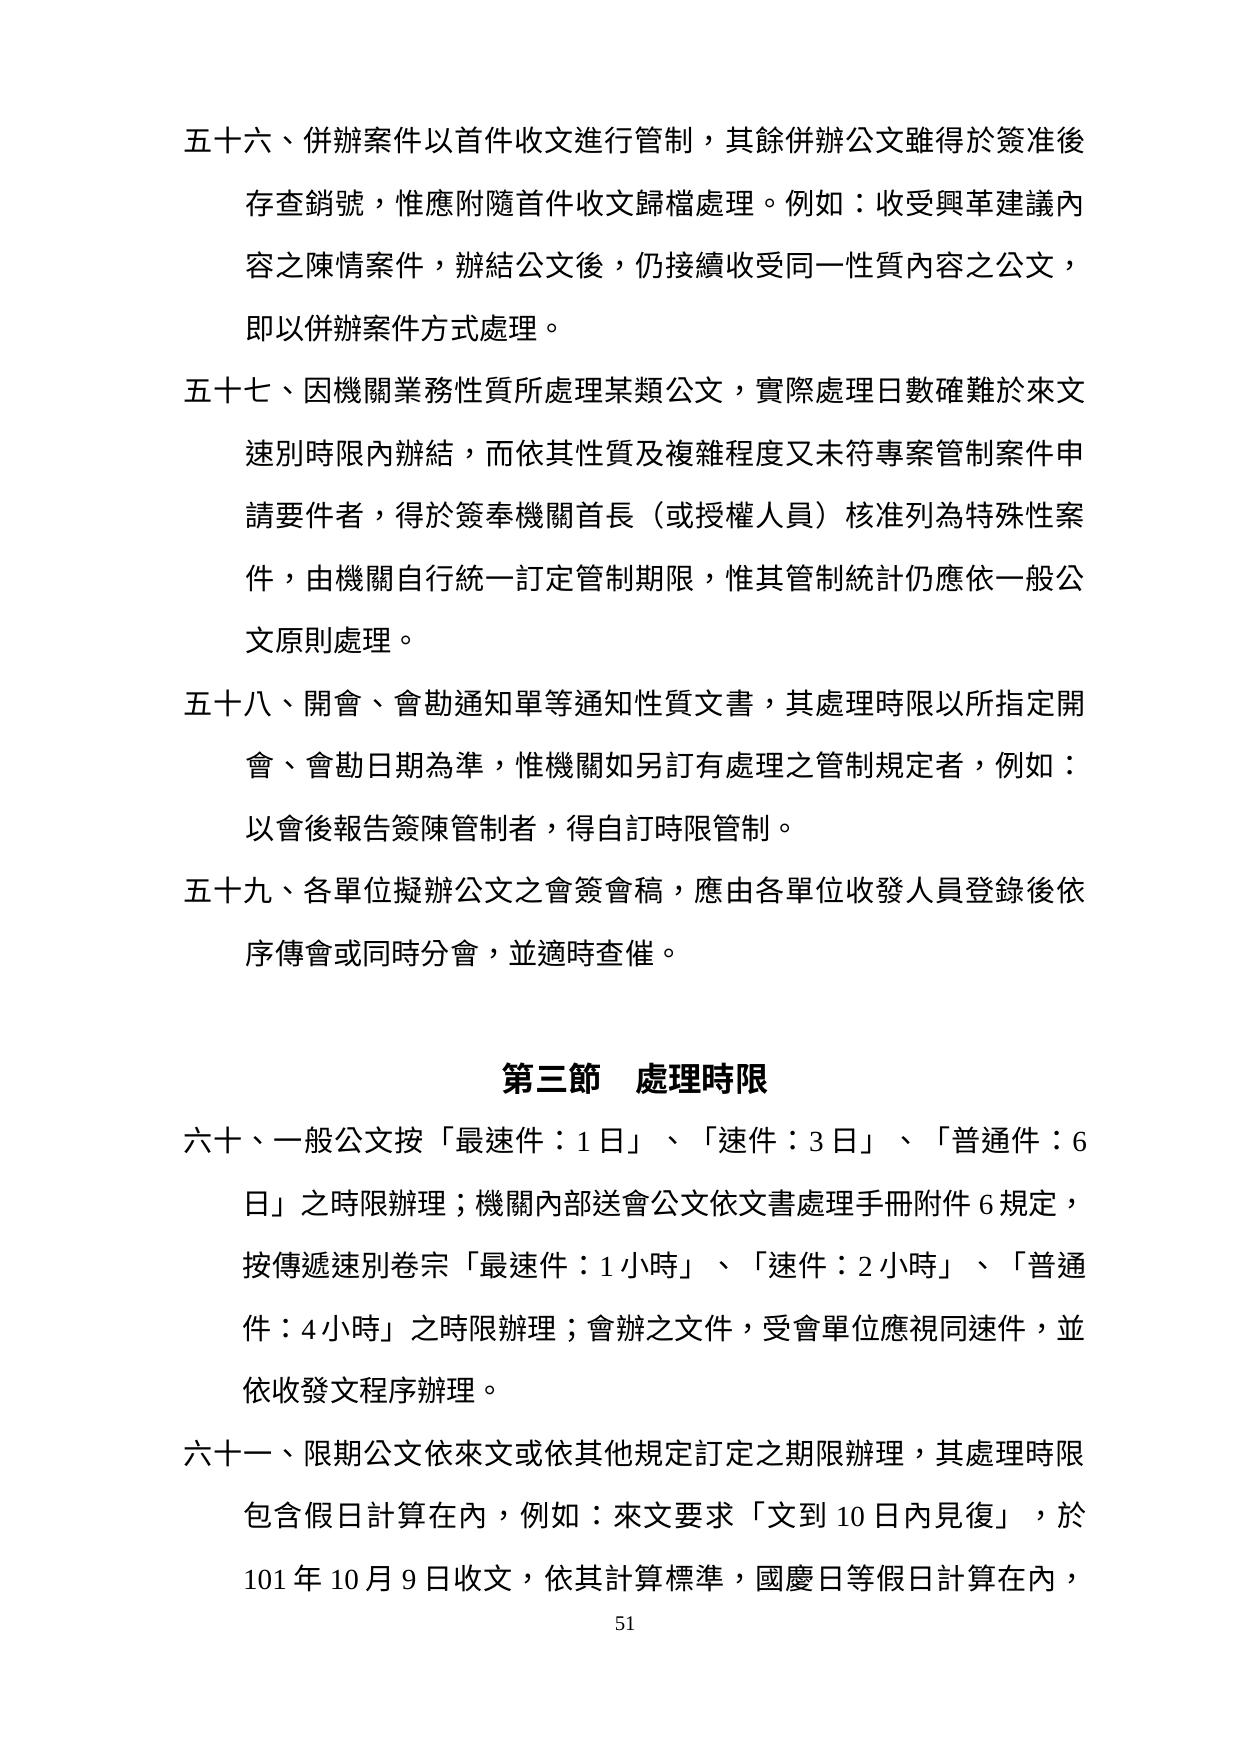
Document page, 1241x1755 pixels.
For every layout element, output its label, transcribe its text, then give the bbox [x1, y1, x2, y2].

text 五十六、併辦案件以首件收文進行管制，其餘併辦公文雖得於簽准後存查銷號，惟應附隨首件收文歸檔處理。例如：收受興革建議內容之陳情案件，辦結公文後，仍接續收受同一性質內容之公文，即以併辦案件方式處理。 [183, 97, 1087, 347]
text 六十一、限期公文依來文或依其他規定訂定之期限辦理，其處理時限包含假日計算在內，例如：來文要求「文到10日內見復」，於101年10月9日收文，依其計算標準，國慶日等假日計算在內， [183, 1410, 1087, 1597]
text 第三節 處理時限 [183, 1035, 1087, 1097]
text 五十九、各單位擬辦公文之會簽會稿，應由各單位收發人員登錄後依序傳會或同時分會，並適時查催。 [183, 847, 1087, 972]
text 五十七、因機關業務性質所處理某類公文，實際處理日數確難於來文速別時限內辦結，而依其性質及複雜程度又未符專案管制案件申請要件者，得於簽奉機關首長（或授權人員）核准列為特殊性案件，由機關自行統一訂定管制期限，惟其管制統計仍應依一般公文原則處理。 [183, 347, 1087, 660]
text 五十八、開會、會勘通知單等通知性質文書，其處理時限以所指定開會、會勘日期為準，惟機關如另訂有處理之管制規定者，例如：以會後報告簽陳管制者，得自訂時限管制。 [183, 660, 1087, 847]
text 六十、一般公文按「最速件：1日」、「速件：3日」、「普通件：6日」之時限辦理；機關內部送會公文依文書處理手冊附件6規定，按傳遞速別卷宗「最速件：1小時」、「速件：2小時」、「普通件：4小時」之時限辦理；會辦之文件，受會單位應視同速件，並依收發文程序辦理。 [183, 1097, 1087, 1410]
